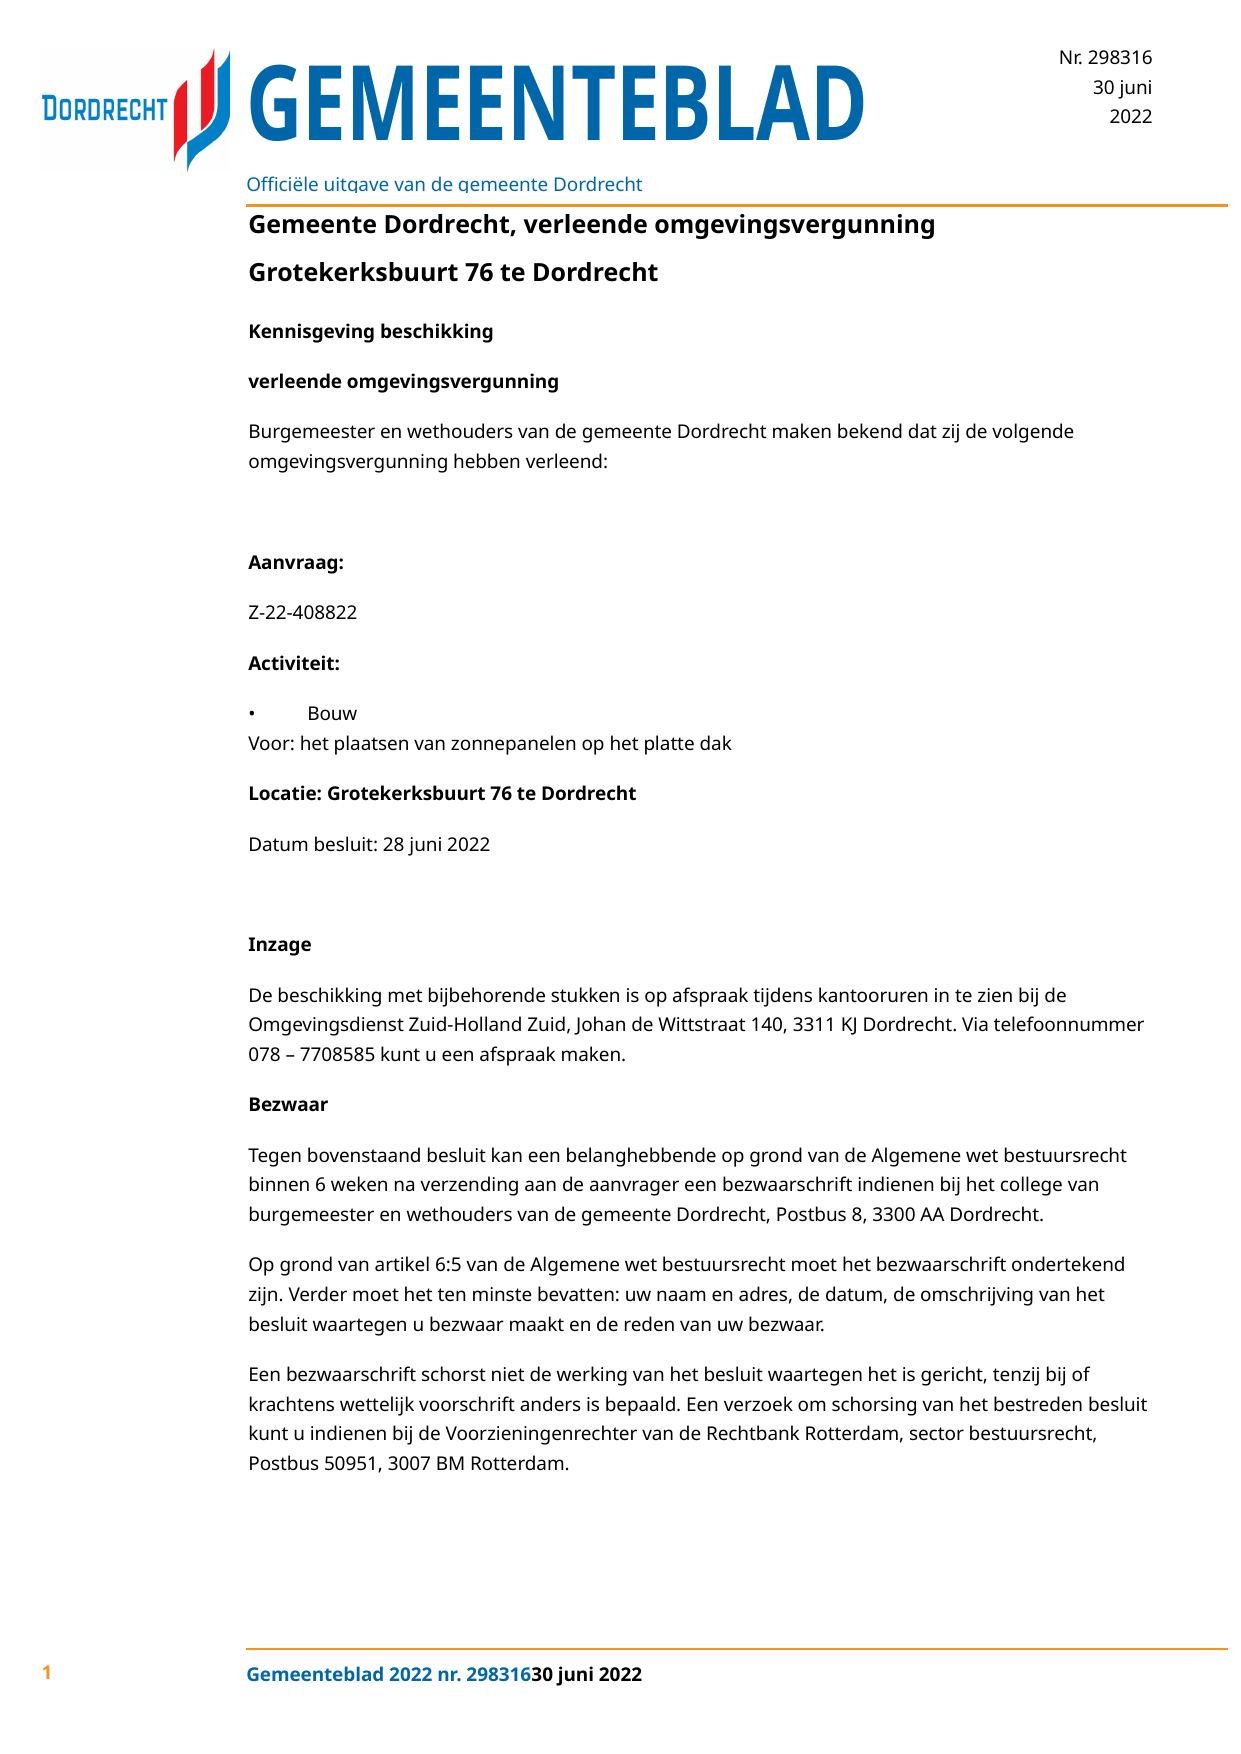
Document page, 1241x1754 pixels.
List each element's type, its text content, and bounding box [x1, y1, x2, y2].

text Op grond van artikel 6:5 van de Algemene wet bestuursrecht moet het bezwaarschrift ondertekend zijn. Verder moet het ten minste bevatten: uw naam en adres, de datum, de omschrijving van het besluit waartegen u bezwaar maakt en de reden van uw bezwaar. [248, 1252, 1152, 1337]
text Kennisgeving beschikking [248, 318, 1152, 344]
text De beschikking met bijbehorende stukken is op afspraak tijdens kantooruren in te zien bij de Omgevingsdienst Zuid-Holland Zuid, Johan de Wittstraat 140, 3311 KJ Dordrecht. Via telefoonnummer 078 – 7708585 kunt u een afspraak maken. [248, 982, 1152, 1067]
text verleende omgevingsvergunning [248, 368, 1152, 394]
text Voor: het plaatsen van zonnepanelen op het platte dak [248, 730, 1152, 756]
picture [41, 47, 231, 172]
text Bezwaar [248, 1092, 1152, 1117]
text Gemeente Dordrecht, verleende omgevingsvergunning Grotekerksbuurt 76 te Dordrecht [248, 207, 1152, 288]
text Locatie: Grotekerksbuurt 76 te Dordrecht [248, 780, 1152, 806]
text Datum besluit: 28 juni 2022 [248, 831, 1152, 857]
text Aanvraag: [248, 549, 1152, 575]
text Een bezwaarschrift schorst niet de werking van het besluit waartegen het is gericht, tenzij bij of krachtens wettelijk voorschrift anders is bepaald. Een verzoek om schorsing van het bestreden besluit kunt u indienen bij de Voorzieningenrechter van de Rechtbank Rotterdam, sector bestuursrecht, Postbus 50951, 3007 BM Rotterdam. [248, 1361, 1152, 1476]
text Activiteit: [248, 650, 1152, 676]
text Burgemeester en wethouders van de gemeente Dordrecht maken bekend dat zij de volgende omgevingsvergunning hebben verleend: [248, 419, 1152, 474]
text Z-22-408822 [248, 599, 1152, 625]
list Bouw [248, 700, 1152, 726]
text Tegen bovenstaand besluit kan een belanghebbende op grond van de Algemene wet bestuursrecht binnen 6 weken na verzending aan de aanvrager een bezwaarschrift indienen bij het college van burgemeester en wethouders van de gemeente Dordrecht, Postbus 8, 3300 AA Dordrecht. [248, 1142, 1152, 1227]
text Inzage [248, 932, 1152, 957]
